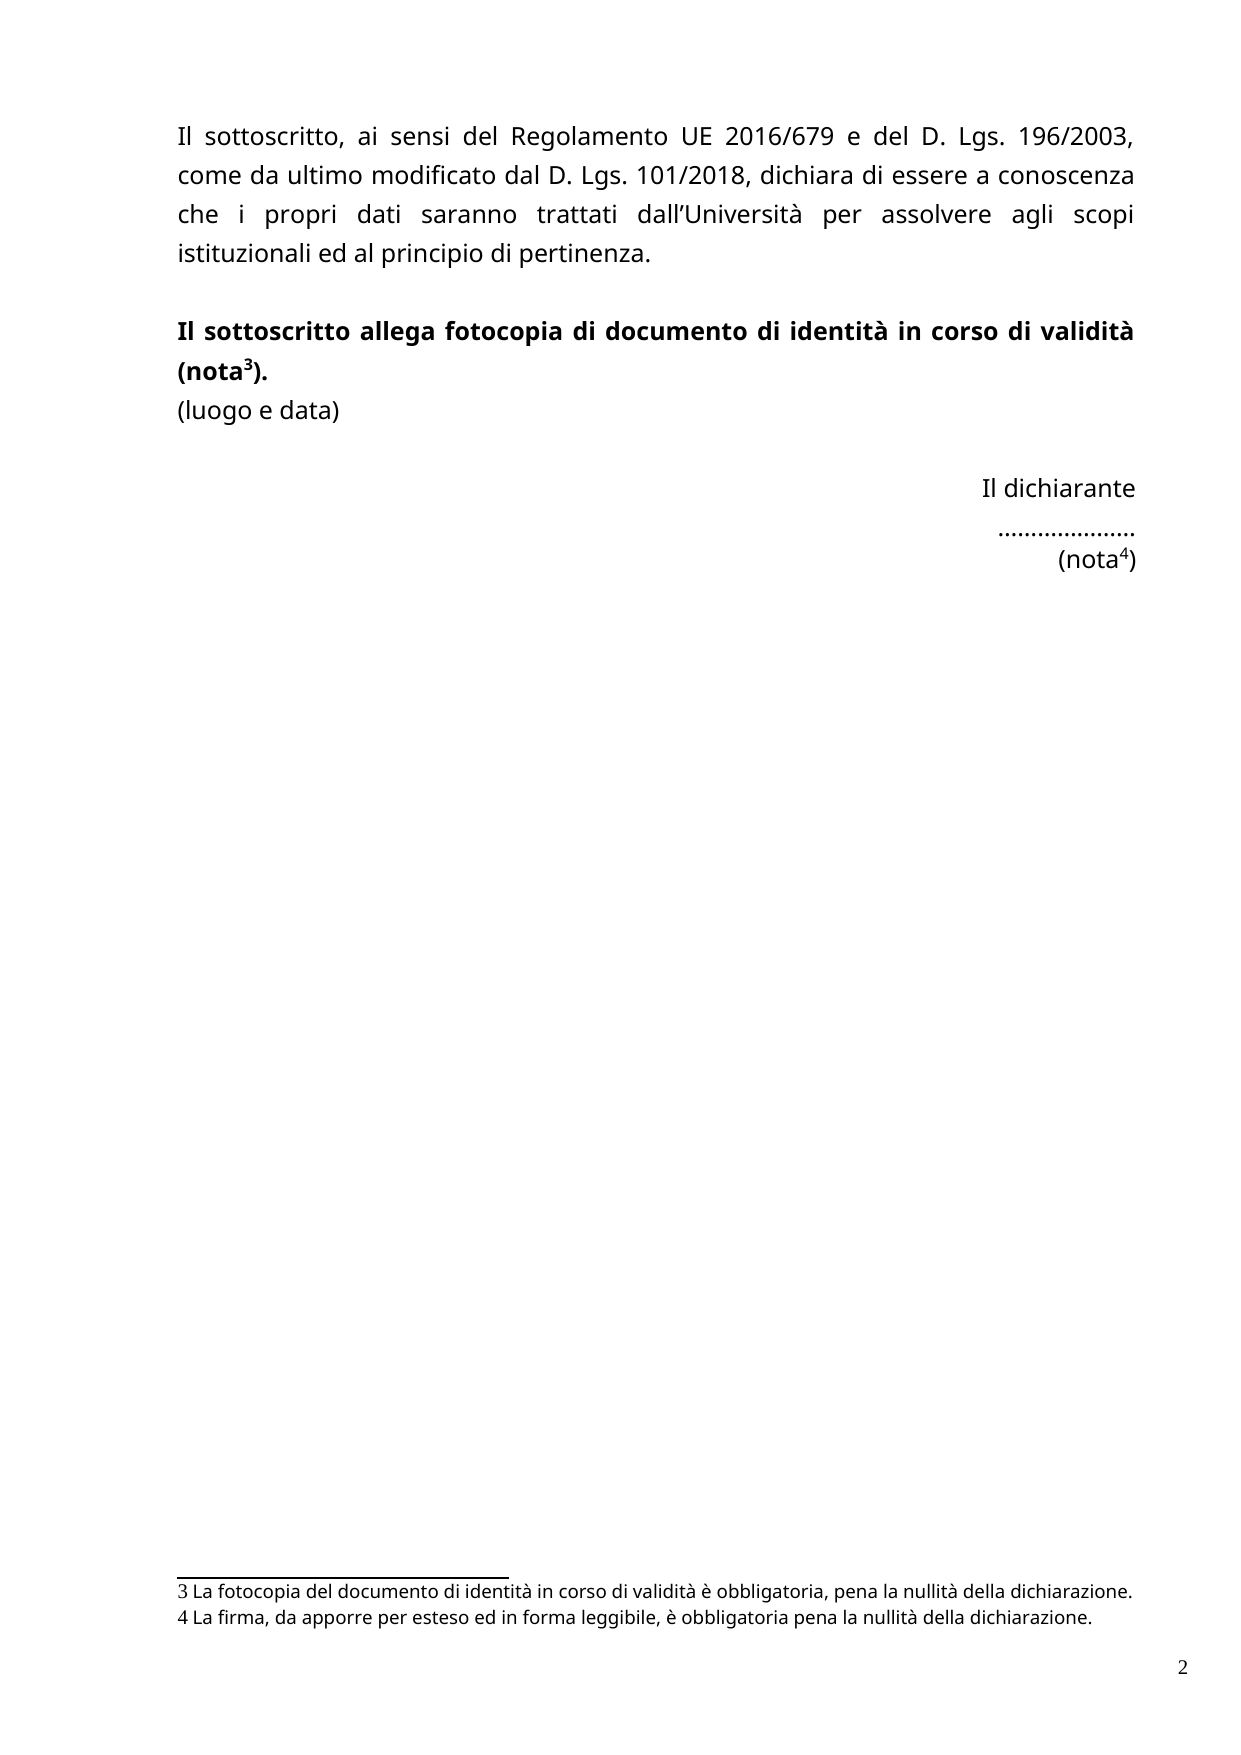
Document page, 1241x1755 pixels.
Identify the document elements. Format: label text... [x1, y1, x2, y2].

text ………………… [177, 510, 1136, 544]
text Il sottoscritto, ai sensi del Regolamento UE 2016/679 e del D. Lgs. 196/2003, come da ultimo modificato dal D. Lgs. 101/2018, dichiara di essere a conoscenza che i propri dati saranno trattati dall’Università per assolvere agli scopi istituzionali ed al principio di pertinenza. [177, 118, 1136, 270]
text La fotocopia del documento di identità in corso di validità è obbligatoria, pena la nullità della dichiarazione. [177, 1578, 1137, 1604]
text La firma, da apporre per esteso ed in forma leggibile, è obbligatoria pena la nullità della dichiarazione. [177, 1604, 1137, 1629]
text Il sottoscritto allega fotocopia di documento di identità in corso di validità (nota). [177, 314, 1136, 387]
text Il dichiarante [177, 471, 1136, 505]
text (nota) [177, 549, 1136, 574]
text (luogo e data) [177, 392, 1136, 426]
